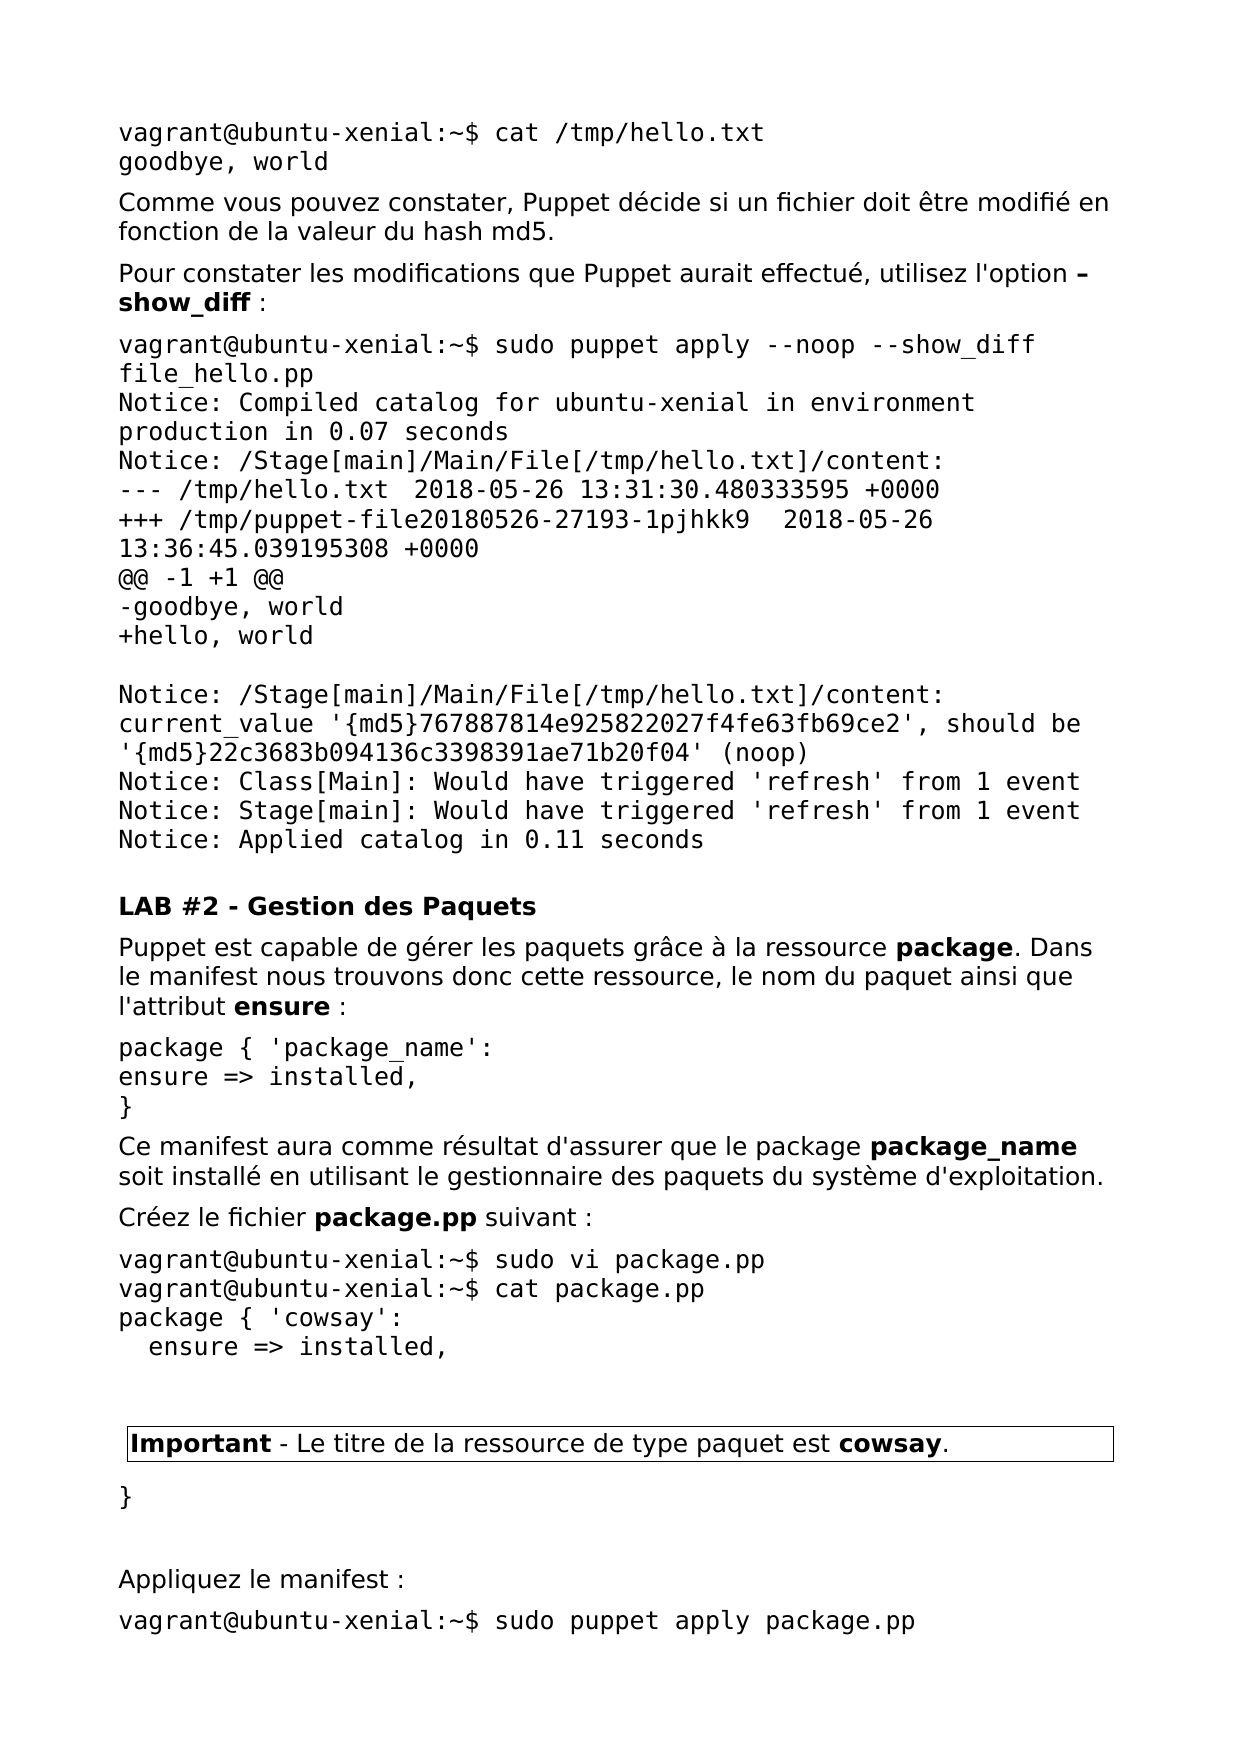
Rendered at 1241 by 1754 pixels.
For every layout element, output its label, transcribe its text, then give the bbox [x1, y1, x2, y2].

text Créez le fichier package.pp suivant : [118, 1203, 1122, 1233]
text vagrant@ubuntu-xenial:~$ sudo vi package.pp vagrant@ubuntu-xenial:~$ cat package.pp package { 'cowsay': ensure => installed, [118, 1245, 1122, 1403]
text } [118, 1470, 1122, 1511]
subtitle LAB #2 - Gestion des Paquets [118, 892, 1122, 921]
text Appliquez le manifest : [118, 1565, 1122, 1594]
text vagrant@ubuntu-xenial:~$ sudo puppet apply package.pp [118, 1607, 1122, 1636]
text Ce manifest aura comme résultat d'assurer que le package package_name soit installé en utilisant le gestionnaire des paquets du système d'exploitation. [118, 1133, 1122, 1191]
text vagrant@ubuntu-xenial:~$ sudo puppet apply --noop --show_diff file_hello.pp Notice: Compiled catalog for ubuntu-xenial in environment production in 0.07 seconds Notice: /Stage[main]/Main/File[/tmp/hello.txt]/content: --- /tmp/hello.txt 2018-05-26 13:31:30.480333595 +0000 +++ /tmp/puppet-file20180526-27193-1pjhkk9 2018-05-26 13:36:45.039195308 +0000 @@ -1 +1 @@ -goodbye, world +hello, world Notice: /Stage[main]/Main/File[/tmp/hello.txt]/content: current_value '{md5}767887814e925822027f4fe63fb69ce2', should be '{md5}22c3683b094136c3398391ae71b20f04' (noop) Notice: Class[Main]: Would have triggered 'refresh' from 1 event Notice: Stage[main]: Would have triggered 'refresh' from 1 event Notice: Applied catalog in 0.11 seconds [118, 330, 1122, 855]
text Puppet est capable de gérer les paquets grâce à la ressource package. Dans le manifest nous trouvons donc cette ressource, le nom du paquet ainsi que l'attribut ensure : [118, 933, 1122, 1021]
text Pour constater les modifications que Puppet aurait effectué, utilisez l'option –show_diff : [118, 259, 1122, 317]
text vagrant@ubuntu-xenial:~$ cat /tmp/hello.txt goodbye, world [118, 118, 1122, 176]
text package { 'package_name': ensure => installed, } [118, 1033, 1122, 1121]
text Comme vous pouvez constater, Puppet décide si un fichier doit être modifié en fonction de la valeur du hash md5. [118, 188, 1122, 247]
table_header Important - Le titre de la ressource de type paquet est cowsay. [128, 1427, 1113, 1461]
